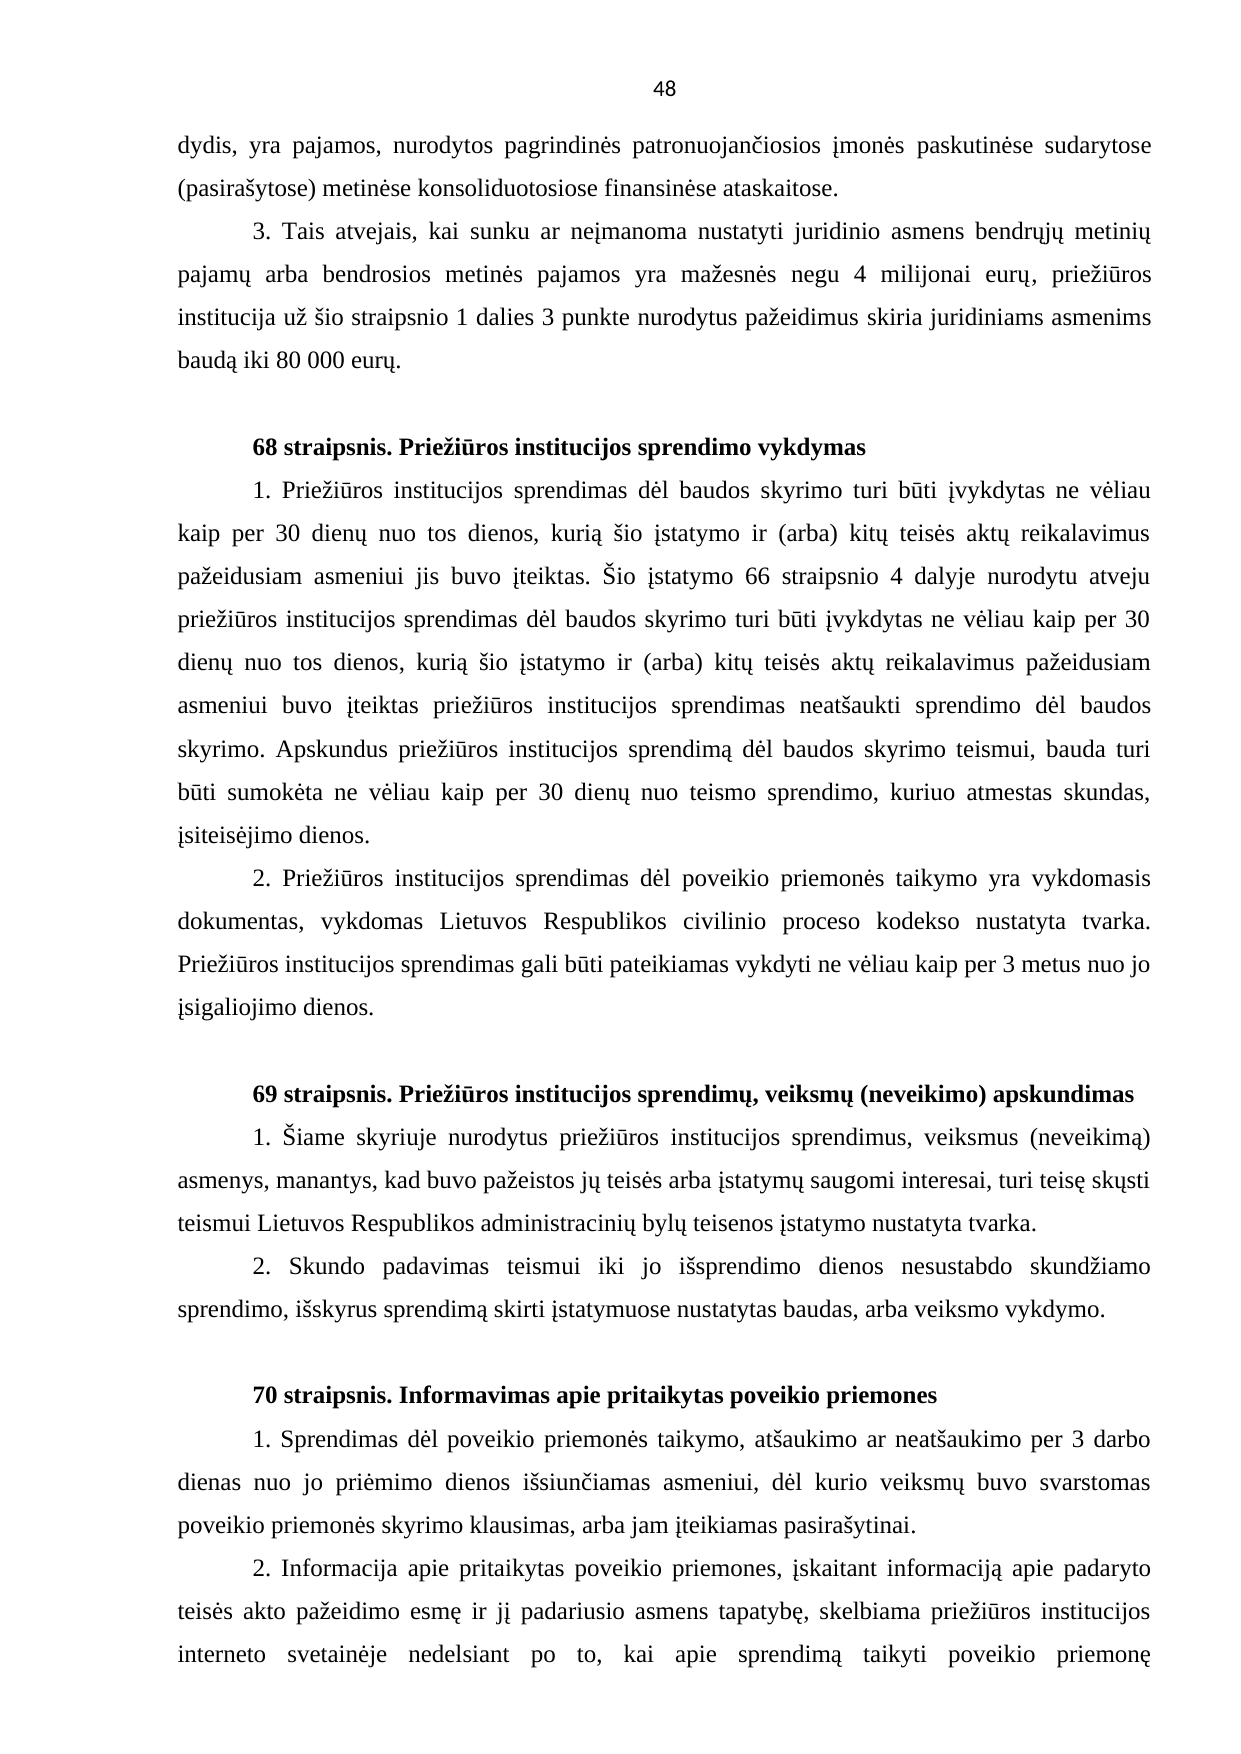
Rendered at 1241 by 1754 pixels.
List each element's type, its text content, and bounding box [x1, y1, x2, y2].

text 2. Informacija apie pritaikytas poveikio priemones, įskaitant informaciją apie padaryto teisės akto pažeidimo esmę ir jį padariusio asmens tapatybę, skelbiama priežiūros institucijos interneto svetainėje nedelsiant po to, kai apie sprendimą taikyti poveikio priemonę [177, 1553, 1152, 1668]
text 2. Priežiūros institucijos sprendimas dėl poveikio priemonės taikymo yra vykdomasis dokumentas, vykdomas Lietuvos Respublikos civilinio proceso kodekso nustatyta tvarka. Priežiūros institucijos sprendimas gali būti pateikiamas vykdyti ne vėliau kaip per 3 metus nuo jo įsigaliojimo dienos. [177, 863, 1152, 1021]
text 1. Sprendimas dėl poveikio priemonės taikymo, atšaukimo ar neatšaukimo per 3 darbo dienas nuo jo priėmimo dienos išsiunčiamas asmeniui, dėl kurio veiksmų buvo svarstomas poveikio priemonės skyrimo klausimas, arba jam įteikiamas pasirašytinai. [177, 1424, 1152, 1539]
text 70 straipsnis. Informavimas apie pritaikytas poveikio priemones [177, 1381, 1152, 1409]
text 1. Priežiūros institucijos sprendimas dėl baudos skyrimo turi būti įvykdytas ne vėliau kaip per 30 dienų nuo tos dienos, kurią šio įstatymo ir (arba) kitų teisės aktų reikalavimus pažeidusiam asmeniui jis buvo įteiktas. Šio įstatymo 66 straipsnio 4 dalyje nurodytu atveju priežiūros institucijos sprendimas dėl baudos skyrimo turi būti įvykdytas ne vėliau kaip per 30 dienų nuo tos dienos, kurią šio įstatymo ir (arba) kitų teisės aktų reikalavimus pažeidusiam asmeniui buvo įteiktas priežiūros institucijos sprendimas neatšaukti sprendimo dėl baudos skyrimo. Apskundus priežiūros institucijos sprendimą dėl baudos skyrimo teismui, bauda turi būti sumokėta ne vėliau kaip per 30 dienų nuo teismo sprendimo, kuriuo atmestas skundas, įsiteisėjimo dienos. [177, 475, 1152, 849]
text 68 straipsnis. Priežiūros institucijos sprendimo vykdymas [177, 432, 1152, 461]
text 2. Skundo padavimas teismui iki jo išsprendimo dienos nesustabdo skundžiamo sprendimo, išskyrus sprendimą skirti įstatymuose nustatytas baudas, arba veiksmo vykdymo. [177, 1251, 1152, 1323]
text 69 straipsnis. Priežiūros institucijos sprendimų, veiksmų (neveikimo) apskundimas [177, 1079, 1152, 1107]
text dydis, yra pajamos, nurodytos pagrindinės patronuojančiosios įmonės paskutinėse sudarytose (pasirašytose) metinėse konsoliduotosiose finansinėse ataskaitose. [177, 130, 1152, 202]
text 3. Tais atvejais, kai sunku ar neįmanoma nustatyti juridinio asmens bendrųjų metinių pajamų arba bendrosios metinės pajamos yra mažesnės negu 4 milijonai eurų, priežiūros institucija už šio straipsnio 1 dalies 3 punkte nurodytus pažeidimus skiria juridiniams asmenims baudą iki 80 000 eurų. [177, 216, 1152, 374]
text 1. Šiame skyriuje nurodytus priežiūros institucijos sprendimus, veiksmus (neveikimą) asmenys, manantys, kad buvo pažeistos jų teisės arba įstatymų saugomi interesai, turi teisę skųsti teismui Lietuvos Respublikos administracinių bylų teisenos įstatymo nustatyta tvarka. [177, 1122, 1152, 1237]
